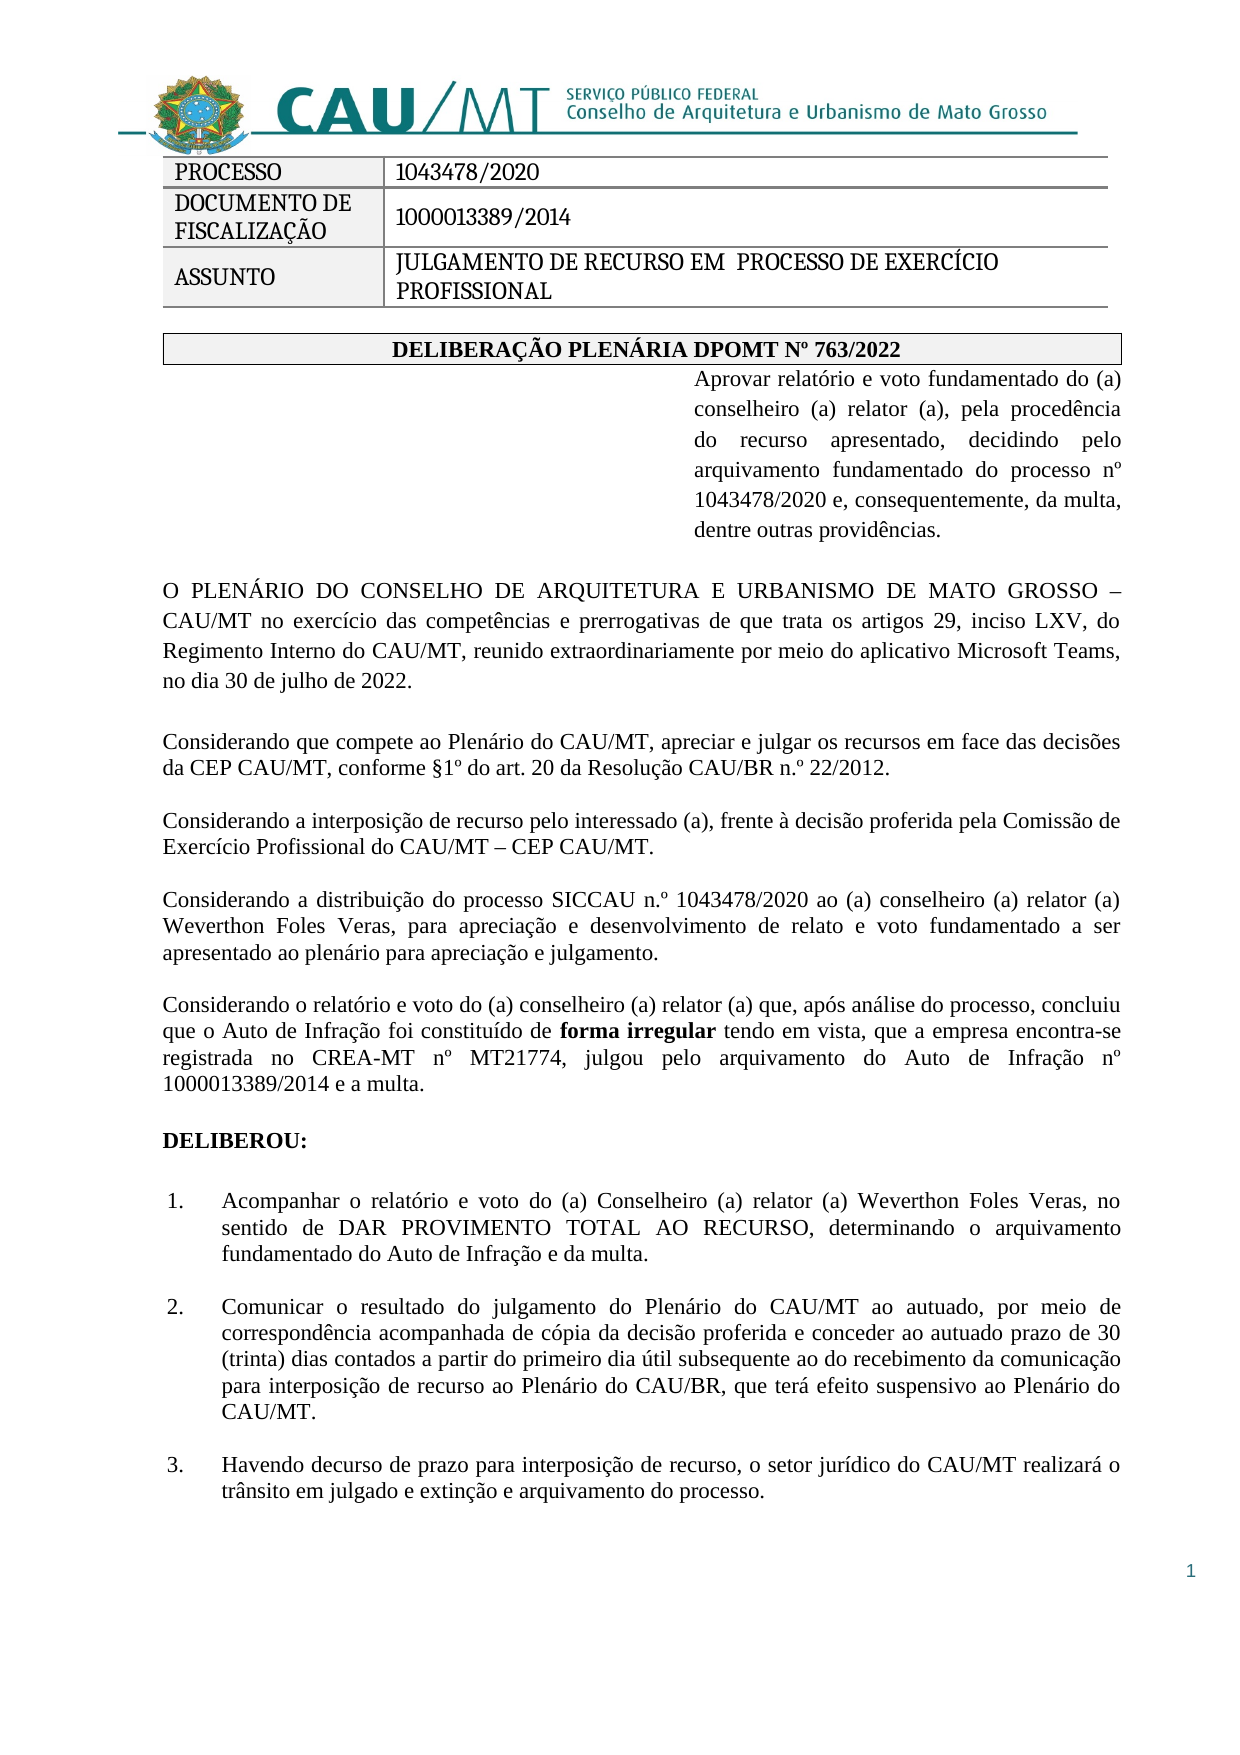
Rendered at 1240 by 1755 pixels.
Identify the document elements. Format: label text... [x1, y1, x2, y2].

list Acompanhar o relatório e voto do (a) Conselheiro (a) relator (a) Weverthon Foles Veras, no sentido de DAR PROVIMENTO TOTAL AO RECURSO, determinando o arquivamento fundamentado do Auto de Infração e da multa. [167, 1187, 1122, 1266]
text Considerando a distribuição do processo SICCAU n.º 1043478/2020 ao (a) conselheiro (a) relator (a) Weverthon Foles Veras, para apreciação e desenvolvimento de relato e voto fundamentado a ser apresentado ao plenário para apreciação e julgamento. [162, 886, 1122, 965]
list Havendo decurso de prazo para interposição de recurso, o setor jurídico do CAU/MT realizará o trânsito em julgado e extinção e arquivamento do processo. [167, 1451, 1122, 1503]
text Aprovar relatório e voto fundamentado do (a) conselheiro (a) relator (a), pela procedência do recurso apresentado, decidindo pelo arquivamento fundamentado do processo nº 1043478/2020 e, consequentemente, da multa, dentre outras providências. [694, 365, 1122, 543]
text Considerando o relatório e voto do (a) conselheiro (a) relator (a) que, após análise do processo, concluiu que o Auto de Infração foi constituído de forma irregular tendo em vista, que a empresa encontra-se registrada no CREA-MT nº MT21774, julgou pelo arquivamento do Auto de Infração nº 1000013389/2014 e a multa. [162, 991, 1122, 1097]
text Considerando que compete ao Plenário do CAU/MT, apreciar e julgar os recursos em face das decisões da CEP CAU/MT, conforme §1º do art. 20 da Resolução CAU/BR n.º 22/2012. [162, 728, 1122, 780]
text Considerando a interposição de recurso pelo interessado (a), frente à decisão proferida pela Comissão de Exercício Profissional do CAU/MT – CEP CAU/MT. [162, 807, 1122, 859]
subtitle DELIBEROU: [162, 1127, 1122, 1153]
list Comunicar o resultado do julgamento do Plenário do CAU/MT ao autuado, por meio de correspondência acompanhada de cópia da decisão proferida e conceder ao autuado prazo de 30 (trinta) dias contados a partir do primeiro dia útil subsequente ao do recebimento da comunicação para interposição de recurso ao Plenário do CAU/BR, que terá efeito suspensivo ao Plenário do CAU/MT. [167, 1293, 1122, 1424]
text O PLENÁRIO DO CONSELHO DE ARQUITETURA E URBANISMO DE MATO GROSSO – CAU/MT no exercício das competências e prerrogativas de que trata os artigos 29, inciso LXV, do Regimento Interno do CAU/MT, reunido extraordinariamente por meio do aplicativo Microsoft Teams, no dia 30 de julho de 2022. [162, 577, 1122, 694]
